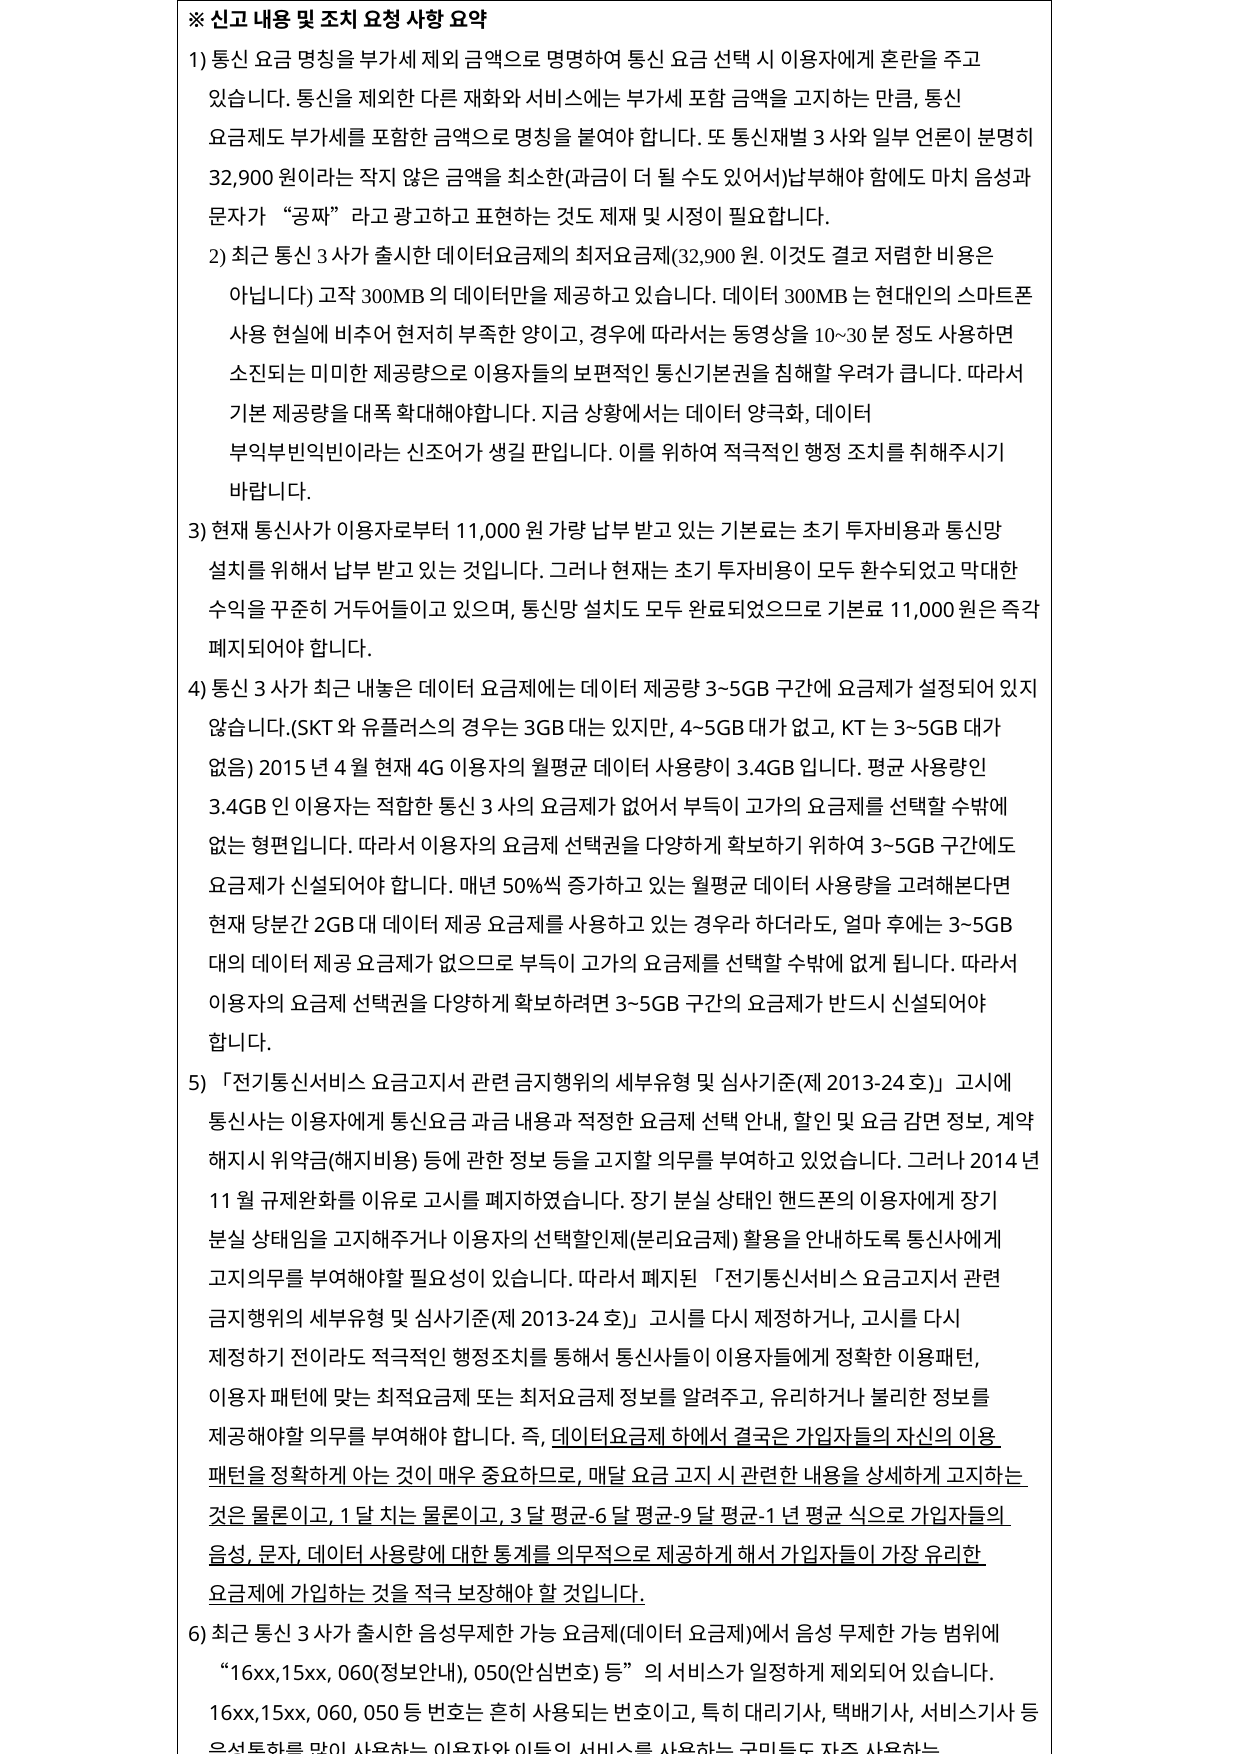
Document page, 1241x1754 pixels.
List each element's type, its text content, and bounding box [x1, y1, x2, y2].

table_header ※ 신고 내용 및 조치 요청 사항 요약 1) 통신 요금 명칭을 부가세 제외 금액으로 명명하여 통신 요금 선택 시 이용자에게 혼란을 주고 있습니다. 통신을 제외한 다른 재화와 서비스에는 부가세 포함 금액을 고지하는 만큼, 통신 요금제도 부가세를 포함한 금액으로 명칭을 붙여야 합니다. 또 통신재벌 3사와 일부 언론이 분명히 32,900원이라는 작지 않은 금액을 최소한(과금이 더 될 수도 있어서)납부해야 함에도 마치 음성과 문자가 “공짜”라고 광고하고 표현하는 것도 제재 및 시정이 필요합니다. 2) 최근 통신3사가 출시한 데이터요금제의 최저요금제(32,900원. 이것도 결코 저렴한 비용은 아닙니다) 고작 300MB의 데이터만을 제공하고 있습니다. 데이터 300MB는 현대인의 스마트폰 사용 현실에 비추어 현저히 부족한 양이고, 경우에 따라서는 동영상을 10~30분 정도 사용하면 소진되는 미미한 제공량으로 이용자들의 보편적인 통신기본권을 침해할 우려가 큽니다. 따라서 기본 제공량을 대폭 확대해야합니다. 지금 상황에서는 데이터 양극화, 데이터 부익부빈익빈이라는 신조어가 생길 판입니다. 이를 위하여 적극적인 행정 조치를 취해주시기 바랍니다. 3) 현재 통신사가 이용자로부터 11,000원 가량 납부 받고 있는 기본료는 초기 투자비용과 통신망 설치를 위해서 납부 받고 있는 것입니다. 그러나 현재는 초기 투자비용이 모두 환수되었고 막대한 수익을 꾸준히 거두어들이고 있으며, 통신망 설치도 모두 완료되었으므로 기본료 11,000원은 즉각 폐지되어야 합니다. 4) 통신3사가 최근 내놓은 데이터 요금제에는 데이터 제공량 3~5GB 구간에 요금제가 설정되어 있지 않습니다.(SKT와 유플러스의 경우는 3GB대는 있지만, 4~5GB대가 없고, KT는 3~5GB 대가 없음) 2015년 4월 현재 4G 이용자의 월평균 데이터 사용량이 3.4GB입니다. 평균 사용량인 3.4GB인 이용자는 적합한 통신3사의 요금제가 없어서 부득이 고가의 요금제를 선택할 수밖에 없는 형편입니다. 따라서 이용자의 요금제 선택권을 다양하게 확보하기 위하여 3~5GB 구간에도 요금제가 신설되어야 합니다. 매년 50%씩 증가하고 있는 월평균 데이터 사용량을 고려해본다면 현재 당분간 2GB대 데이터 제공 요금제를 사용하고 있는 경우라 하더라도, 얼마 후에는 3~5GB 대의 데이터 제공 요금제가 없으므로 부득이 고가의 요금제를 선택할 수밖에 없게 됩니다. 따라서 이용자의 요금제 선택권을 다양하게 확보하려면 3~5GB 구간의 요금제가 반드시 신설되어야 합니다. 5) 「전기통신서비스 요금고지서 관련 금지행위의 세부유형 및 심사기준(제2013-24호)」고시에 통신사는 이용자에게 통신요금 과금 내용과 적정한 요금제 선택 안내, 할인 및 요금 감면 정보, 계약 해지시 위약금(해지비용) 등에 관한 정보 등을 고지할 의무를 부여하고 있었습니다. 그러나 2014년 11월 규제완화를 이유로 고시를 폐지하였습니다. 장기 분실 상태인 핸드폰의 이용자에게 장기 분실 상태임을 고지해주거나 이용자의 선택할인제(분리요금제) 활용을 안내하도록 통신사에게 고지의무를 부여해야할 필요성이 있습니다. 따라서 폐지된 「전기통신서비스 요금고지서 관련 금지행위의 세부유형 및 심사기준(제2013-24호)」고시를 다시 제정하거나, 고시를 다시 제정하기 전이라도 적극적인 행정조치를 통해서 통신사들이 이용자들에게 정확한 이용패턴, 이용자 패턴에 맞는 최적요금제 또는 최저요금제 정보를 알려주고, 유리하거나 불리한 정보를 제공해야할 의무를 부여해야 합니다. 즉, 데이터요금제 하에서 결국은 가입자들의 자신의 이용 패턴을 정확하게 아는 것이 매우 중요하므로, 매달 요금 고지 시 관련한 내용을 상세하게 고지하는 것은 물론이고, 1달 치는 물론이고, 3달 평균-6달 평균-9달 평균-1년 평균 식으로 가입자들의 음성, 문자, 데이터 사용량에 대한 통계를 의무적으로 제공하게 해서 가입자들이 가장 유리한 요금제에 가입하는 것을 적극 보장해야 할 것입니다. 6) 최근 통신 3사가 출시한 음성무제한 가능 요금제(데이터 요금제)에서 음성 무제한 가능 범위에 “16xx,15xx, 060(정보안내), 050(안심번호) 등”의 서비스가 일정하게 제외되어 있습니다. 16xx,15xx, 060, 050등 번호는 흔히 사용되는 번호이고, 특히 대리기사, 택배기사, 서비스기사 등 음성통화를 많이 사용하는 이용자와 이들의 서비스를 사용하는 국민들도 자주 사용하는 번호입니다. 음성무제한 통화 범위에 16xx,15xx, 060, 050 등 번호를 제외한 것은 음성통화 무제한 요금제를 출시한 취지와 어긋나는 일입니다. 따라서 음성무제한 통화 범위에 16xx,15xx, 060, 050 등 지능망서비스 및 부가통화 번호도 포함될 수 있도록 해야 합니다. [178, 1, 1051, 1754]
